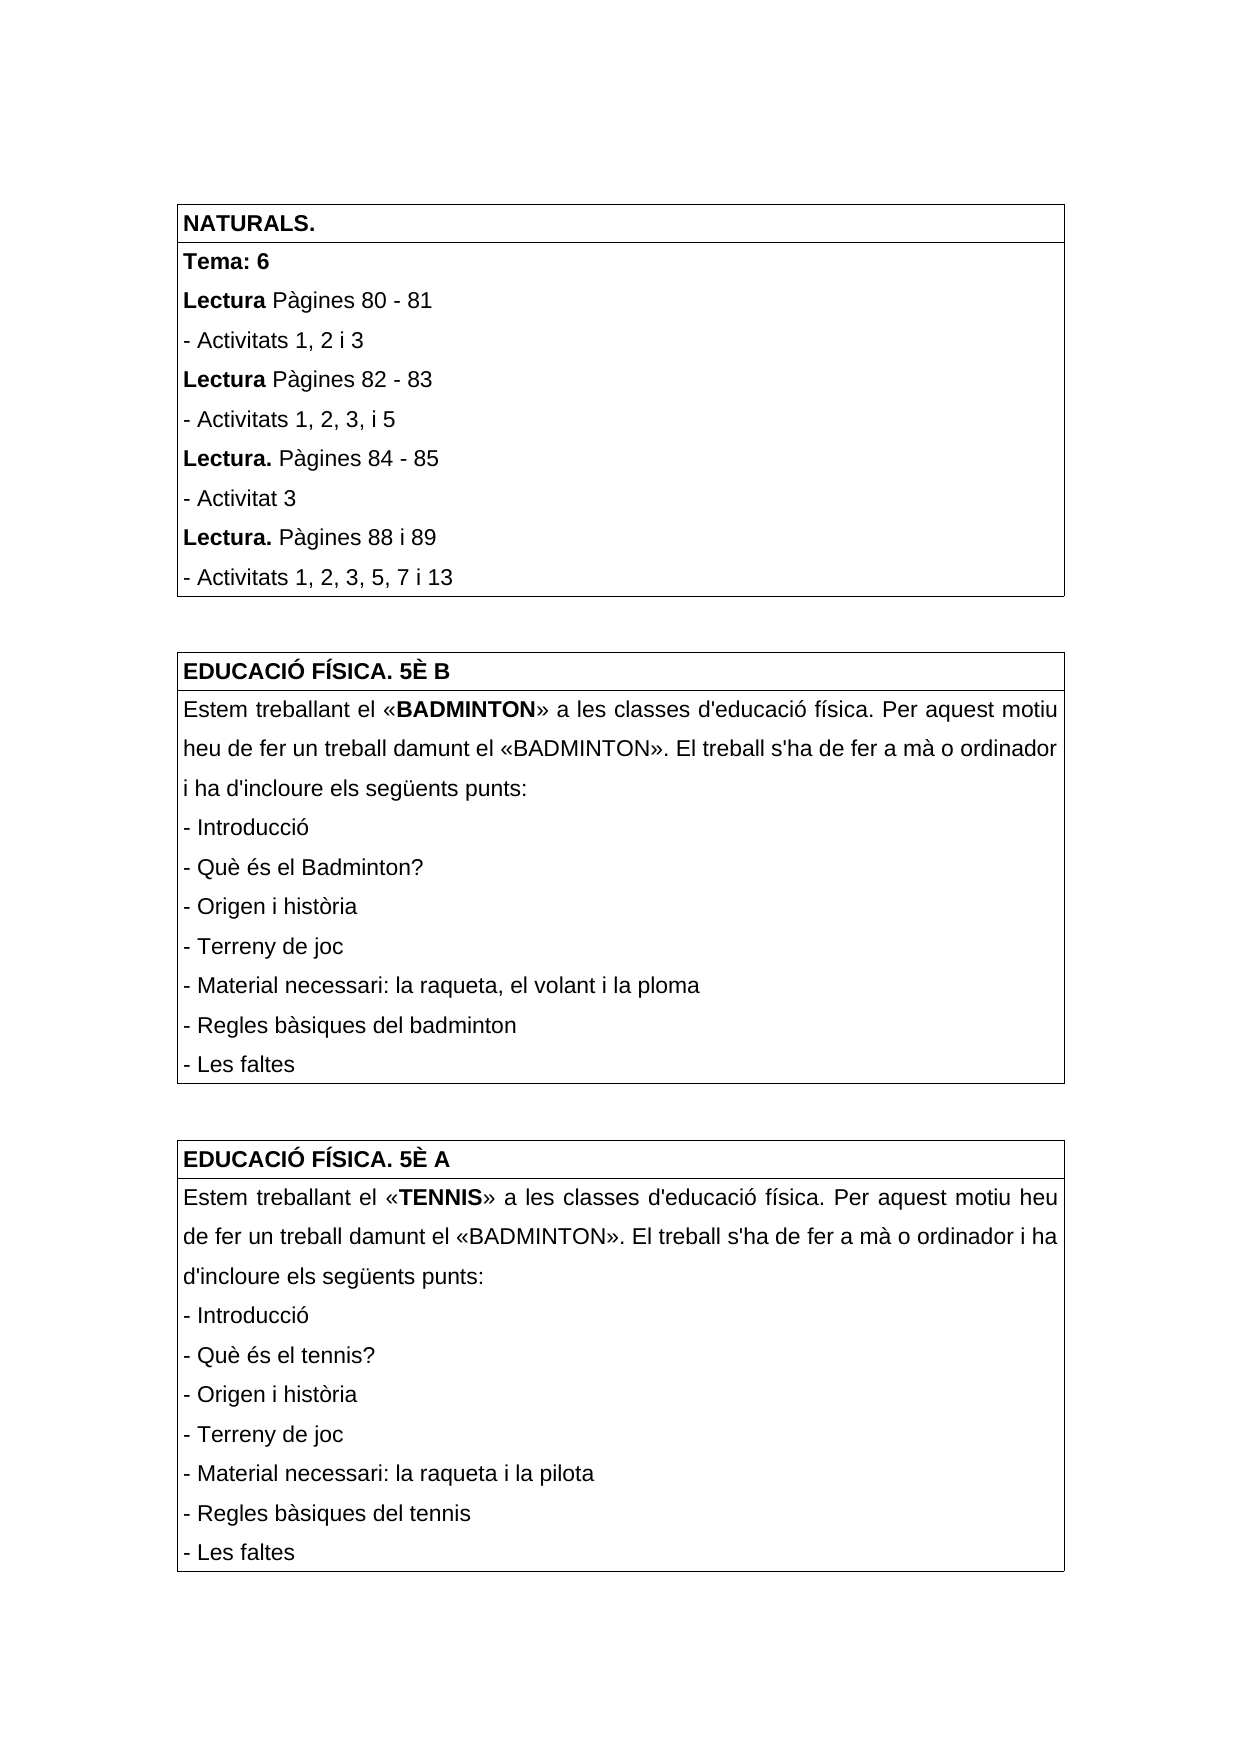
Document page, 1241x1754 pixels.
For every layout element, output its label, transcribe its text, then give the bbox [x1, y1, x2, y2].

table_cell Estem treballant el «TENNIS» a les classes d'educació física. Per aquest motiu heu de fer un treball damunt el «BADMINTON». El treball s'ha de fer a mà o ordinador i ha d'incloure els següents punts: - Introducció - Què és el tennis? - Origen i història - Terreny de joc - Material necessari: la raqueta i la pilota - Regles bàsiques del tennis - Les faltes [178, 1179, 1064, 1571]
table_header EDUCACIÓ FÍSICA. 5È A [178, 1141, 1064, 1178]
table_cell Tema: 6 Lectura Pàgines 80 - 81 - Activitats 1, 2 i 3 Lectura Pàgines 82 - 83 - Activitats 1, 2, 3, i 5 Lectura. Pàgines 84 - 85 - Activitat 3 Lectura. Pàgines 88 i 89 - Activitats 1, 2, 3, 5, 7 i 13 [178, 243, 1064, 596]
table_header EDUCACIÓ FÍSICA. 5È B [178, 653, 1064, 690]
table_header NATURALS. [178, 205, 1064, 242]
table_cell Estem treballant el «BADMINTON» a les classes d'educació física. Per aquest motiu heu de fer un treball damunt el «BADMINTON». El treball s'ha de fer a mà o ordinador i ha d'incloure els següents punts: - Introducció - Què és el Badminton? - Origen i història - Terreny de joc - Material necessari: la raqueta, el volant i la ploma - Regles bàsiques del badminton - Les faltes [178, 691, 1064, 1083]
